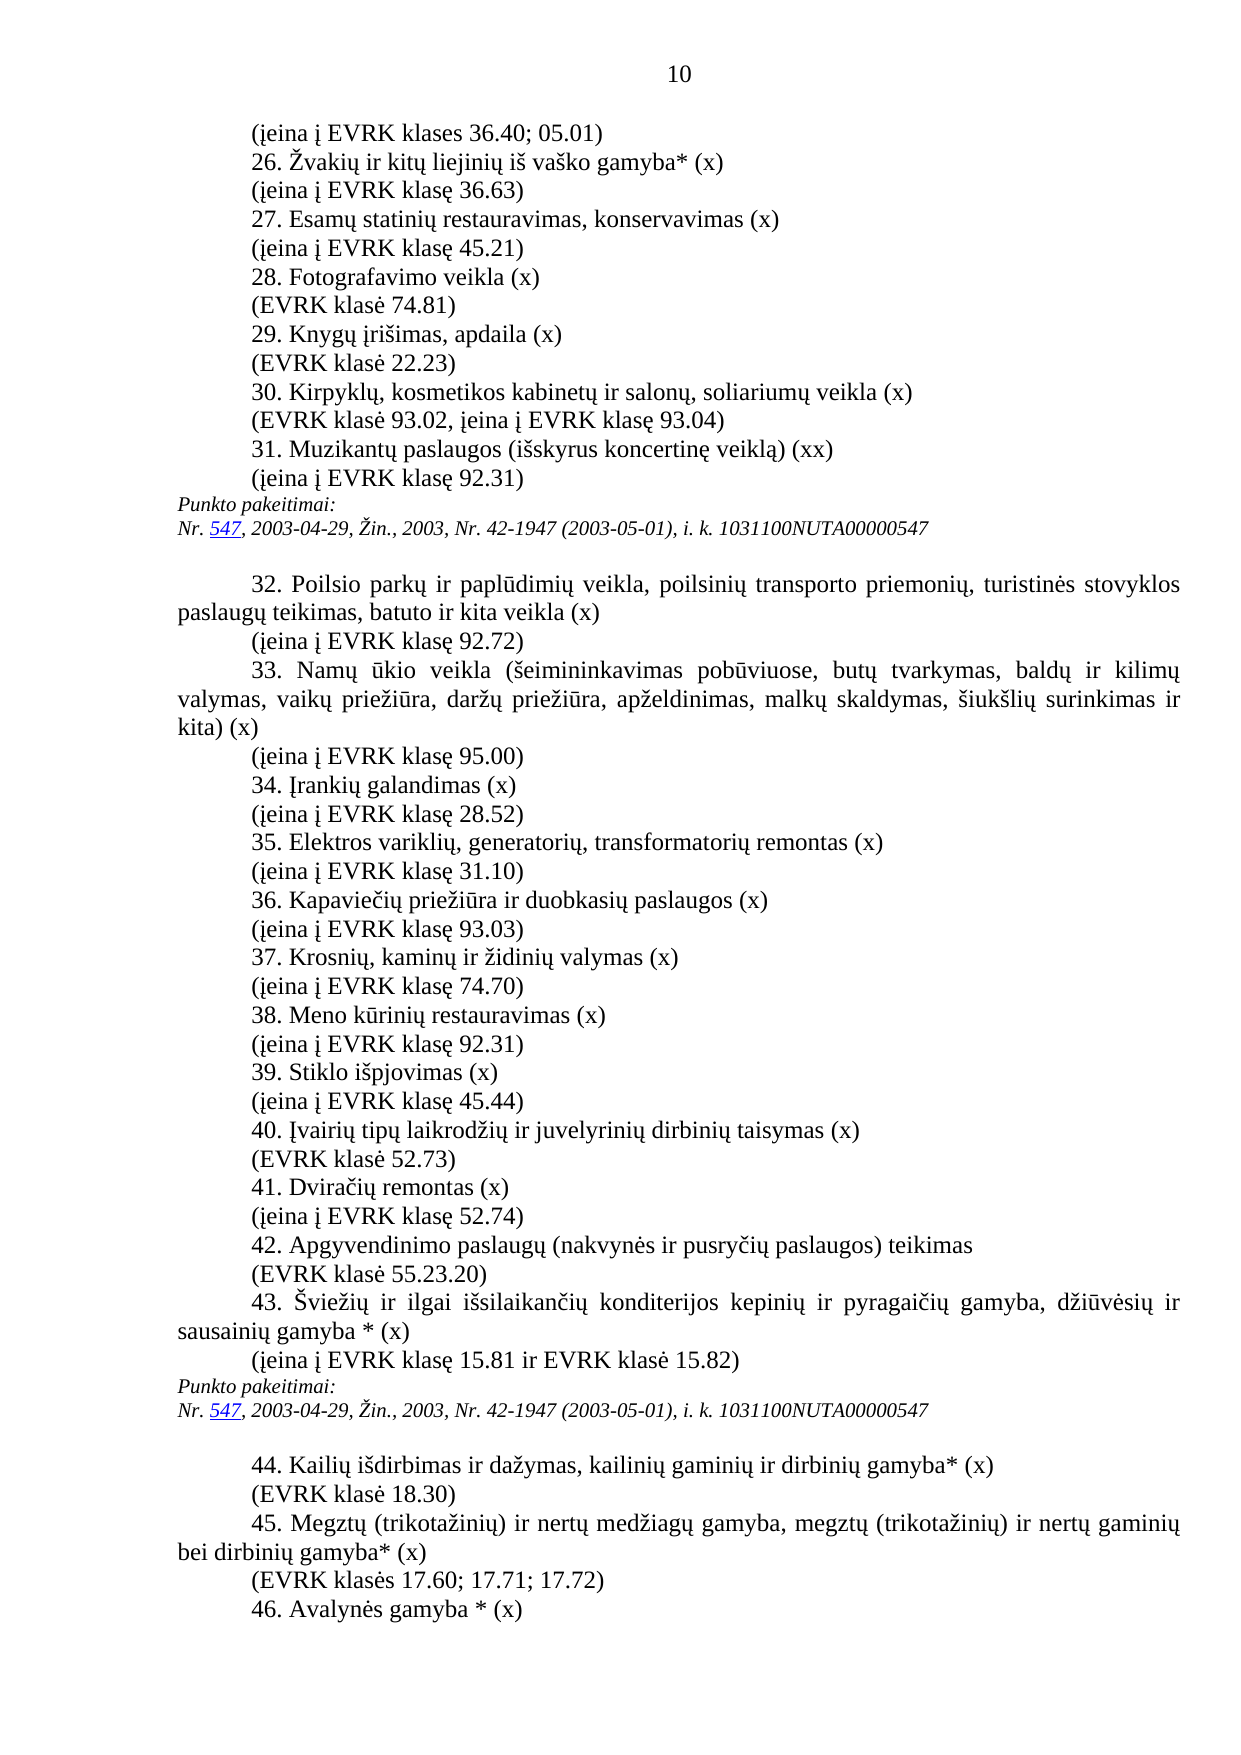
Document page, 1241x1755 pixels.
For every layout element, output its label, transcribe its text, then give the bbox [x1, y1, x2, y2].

text (įeina į EVRK klasę 92.31) [177, 463, 1181, 492]
text 30. Kirpyklų, kosmetikos kabinetų ir salonų, soliariumų veikla (x) [177, 377, 1181, 406]
text (įeina į EVRK klasę 45.44) [177, 1086, 1181, 1115]
text 45. Megztų (trikotažinių) ir nertų medžiagų gamyba, megztų (trikotažinių) ir nertų gaminių bei dirbinių gamyba* (x) [177, 1508, 1181, 1566]
text (EVRK klasė 93.02, įeina į EVRK klasę 93.04) [177, 406, 1181, 434]
text 29. Knygų įrišimas, apdaila (x) [177, 319, 1181, 348]
text 35. Elektros variklių, generatorių, transformatorių remontas (x) [177, 827, 1181, 856]
text 33. Namų ūkio veikla (šeimininkavimas pobūviuose, butų tvarkymas, baldų ir kilimų valymas, vaikų priežiūra, daržų priežiūra, apželdinimas, malkų skaldymas, šiukšlių surinkimas ir kita) (x) [177, 655, 1181, 741]
text (įeina į EVRK klasę 15.81 ir EVRK klasė 15.82) [177, 1345, 1181, 1374]
text Nr. 547, 2003-04-29, Žin., 2003, Nr. 42-1947 (2003-05-01), i. k. 1031100NUTA00000547 [177, 516, 1181, 540]
text 41. Dviračių remontas (x) [177, 1172, 1181, 1201]
text 40. Įvairių tipų laikrodžių ir juvelyrinių dirbinių taisymas (x) [177, 1115, 1181, 1144]
text Nr. 547, 2003-04-29, Žin., 2003, Nr. 42-1947 (2003-05-01), i. k. 1031100NUTA00000547 [177, 1398, 1181, 1422]
text (įeina į EVRK klasę 93.03) [177, 914, 1181, 942]
text Punkto pakeitimai: [177, 492, 1181, 516]
text 34. Įrankių galandimas (x) [177, 770, 1181, 799]
text 38. Meno kūrinių restauravimas (x) [177, 1000, 1181, 1029]
text 32. Poilsio parkų ir paplūdimių veikla, poilsinių transporto priemonių, turistinės stovyklos paslaugų teikimas, batuto ir kita veikla (x) [177, 569, 1181, 626]
text (įeina į EVRK klasę 36.63) [177, 176, 1181, 204]
text (EVRK klasė 74.81) [177, 291, 1181, 319]
text (įeina į EVRK klasę 31.10) [177, 856, 1181, 885]
text (įeina į EVRK klasę 92.72) [177, 626, 1181, 655]
text (EVRK klasė 55.23.20) [177, 1259, 1181, 1287]
text (įeina į EVRK klasę 74.70) [177, 971, 1181, 1000]
text 43. Šviežių ir ilgai išsilaikančių konditerijos kepinių ir pyragaičių gamyba, džiūvėsių ir sausainių gamyba * (x) [177, 1287, 1181, 1345]
text 27. Esamų statinių restauravimas, konservavimas (x) [177, 204, 1181, 233]
text (įeina į EVRK klasę 52.74) [177, 1201, 1181, 1230]
text Punkto pakeitimai: [177, 1374, 1181, 1398]
text (įeina į EVRK klasę 45.21) [177, 233, 1181, 262]
text (įeina į EVRK klasę 28.52) [177, 799, 1181, 827]
text 37. Krosnių, kaminų ir židinių valymas (x) [177, 942, 1181, 971]
text (įeina į EVRK klasę 92.31) [177, 1029, 1181, 1057]
text (EVRK klasės 17.60; 17.71; 17.72) [177, 1566, 1181, 1594]
text 36. Kapaviečių priežiūra ir duobkasių paslaugos (x) [177, 885, 1181, 914]
text 31. Muzikantų paslaugos (išskyrus koncertinę veiklą) (xx) [177, 434, 1181, 463]
text 46. Avalynės gamyba * (x) [177, 1594, 1181, 1623]
text (EVRK klasė 52.73) [177, 1144, 1181, 1172]
text (EVRK klasė 18.30) [177, 1479, 1181, 1508]
text 28. Fotografavimo veikla (x) [177, 262, 1181, 291]
text (įeina į EVRK klasę 95.00) [177, 741, 1181, 770]
text 42. Apgyvendinimo paslaugų (nakvynės ir pusryčių paslaugos) teikimas [177, 1230, 1181, 1259]
text 39. Stiklo išpjovimas (x) [177, 1057, 1181, 1086]
text (EVRK klasė 22.23) [177, 348, 1181, 377]
text 26. Žvakių ir kitų liejinių iš vaško gamyba* (x) [177, 147, 1181, 176]
text (įeina į EVRK klases 36.40; 05.01) [177, 118, 1181, 147]
text 44. Kailių išdirbimas ir dažymas, kailinių gaminių ir dirbinių gamyba* (x) [177, 1451, 1181, 1479]
